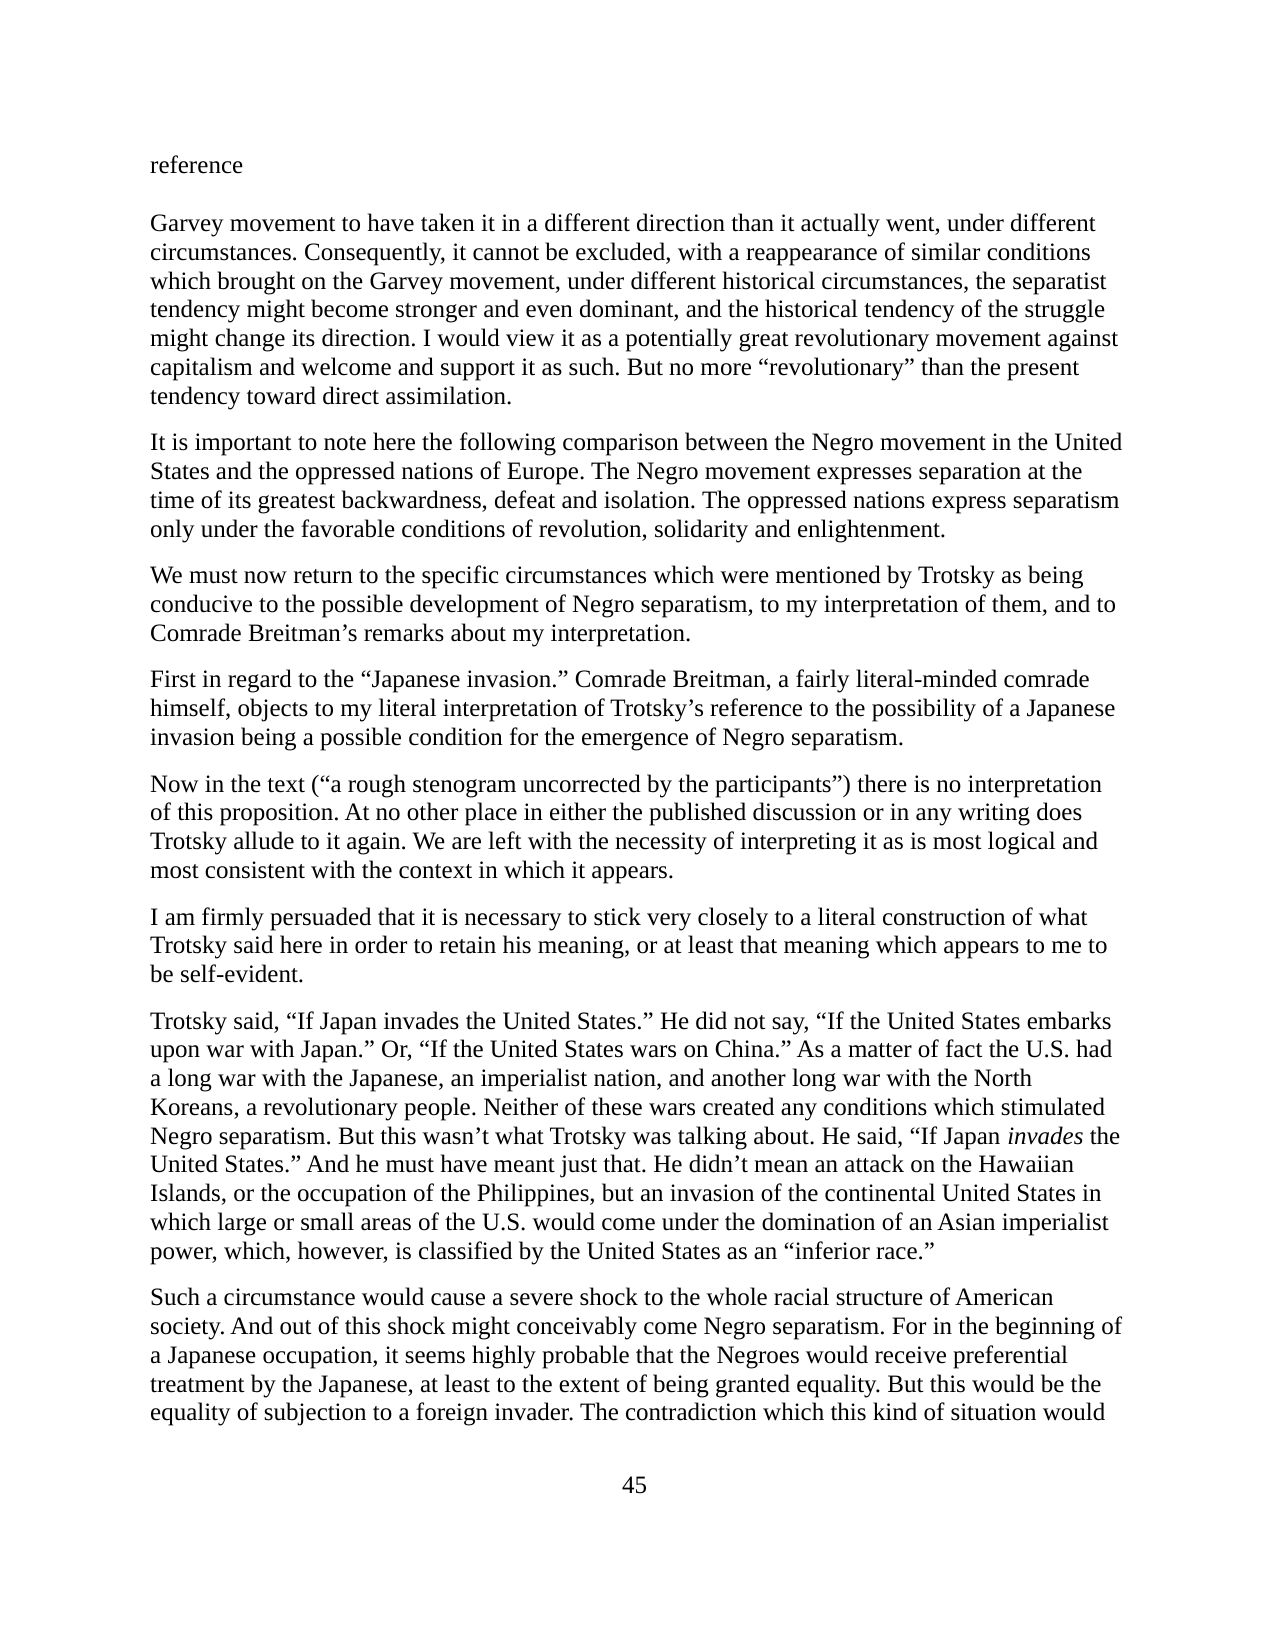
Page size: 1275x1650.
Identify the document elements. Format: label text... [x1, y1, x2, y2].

text First in regard to the “Japanese invasion.” Comrade Breitman, a fairly literal-minded comrade himself, objects to my literal interpretation of Trotsky’s reference to the possibility of a Japanese invasion being a possible condition for the emergence of Negro separatism. [150, 664, 1125, 751]
text It is important to note here the following comparison between the Negro movement in the United States and the oppressed nations of Europe. The Negro movement expresses separation at the time of its greatest backwardness, defeat and isolation. The oppressed nations express separatism only under the favorable conditions of revolution, solidarity and enlightenment. [150, 427, 1125, 542]
text I am firmly persuaded that it is necessary to stick very closely to a literal construction of what Trotsky said here in order to retain his meaning, or at least that meaning which appears to me to be self-evident. [150, 902, 1125, 988]
text We must now return to the specific circumstances which were mentioned by Trotsky as being conducive to the possible development of Negro separatism, to my interpretation of them, and to Comrade Breitman’s remarks about my interpretation. [150, 560, 1125, 647]
text Such a circumstance would cause a severe shock to the whole racial structure of American society. And out of this shock might conceivably come Negro separatism. For in the beginning of a Japanese occupation, it seems highly probable that the Negroes would receive preferential treatment by the Japanese, at least to the extent of being granted equality. But this would be the equality of subjection to a foreign invader. The contradiction which this kind of situation would [150, 1282, 1125, 1426]
text Garvey movement to have taken it in a different direction than it actually went, under different circumstances. Consequently, it cannot be excluded, with a reappearance of similar conditions which brought on the Garvey movement, under different historical circumstances, the separatist tendency might become stronger and even dominant, and the historical tendency of the struggle might change its direction. I would view it as a potentially great revolutionary movement against capitalism and welcome and support it as such. But no more “revolutionary” than the present tendency toward direct assimilation. [150, 208, 1125, 409]
text Now in the text (“a rough stenogram uncorrected by the participants”) there is no interpretation of this proposition. At no other place in either the published discussion or in any writing does Trotsky allude to it again. We are left with the necessity of interpreting it as is most logical and most consistent with the context in which it appears. [150, 769, 1125, 884]
text Trotsky said, “If Japan invades the United States.” He did not say, “If the United States embarks upon war with Japan.” Or, “If the United States wars on China.” As a matter of fact the U.S. had a long war with the Japanese, an imperialist nation, and another long war with the North Koreans, a revolutionary people. Neither of these wars created any conditions which stimulated Negro separatism. But this wasn’t what Trotsky was talking about. He said, “If Japan invades the United States.” And he must have meant just that. He didn’t mean an attack on the Hawaiian Islands, or the occupation of the Philippines, but an invasion of the continental United States in which large or small areas of the U.S. would come under the domination of an Asian imperialist power, which, however, is classified by the United States as an “inferior race.” [150, 1006, 1125, 1264]
